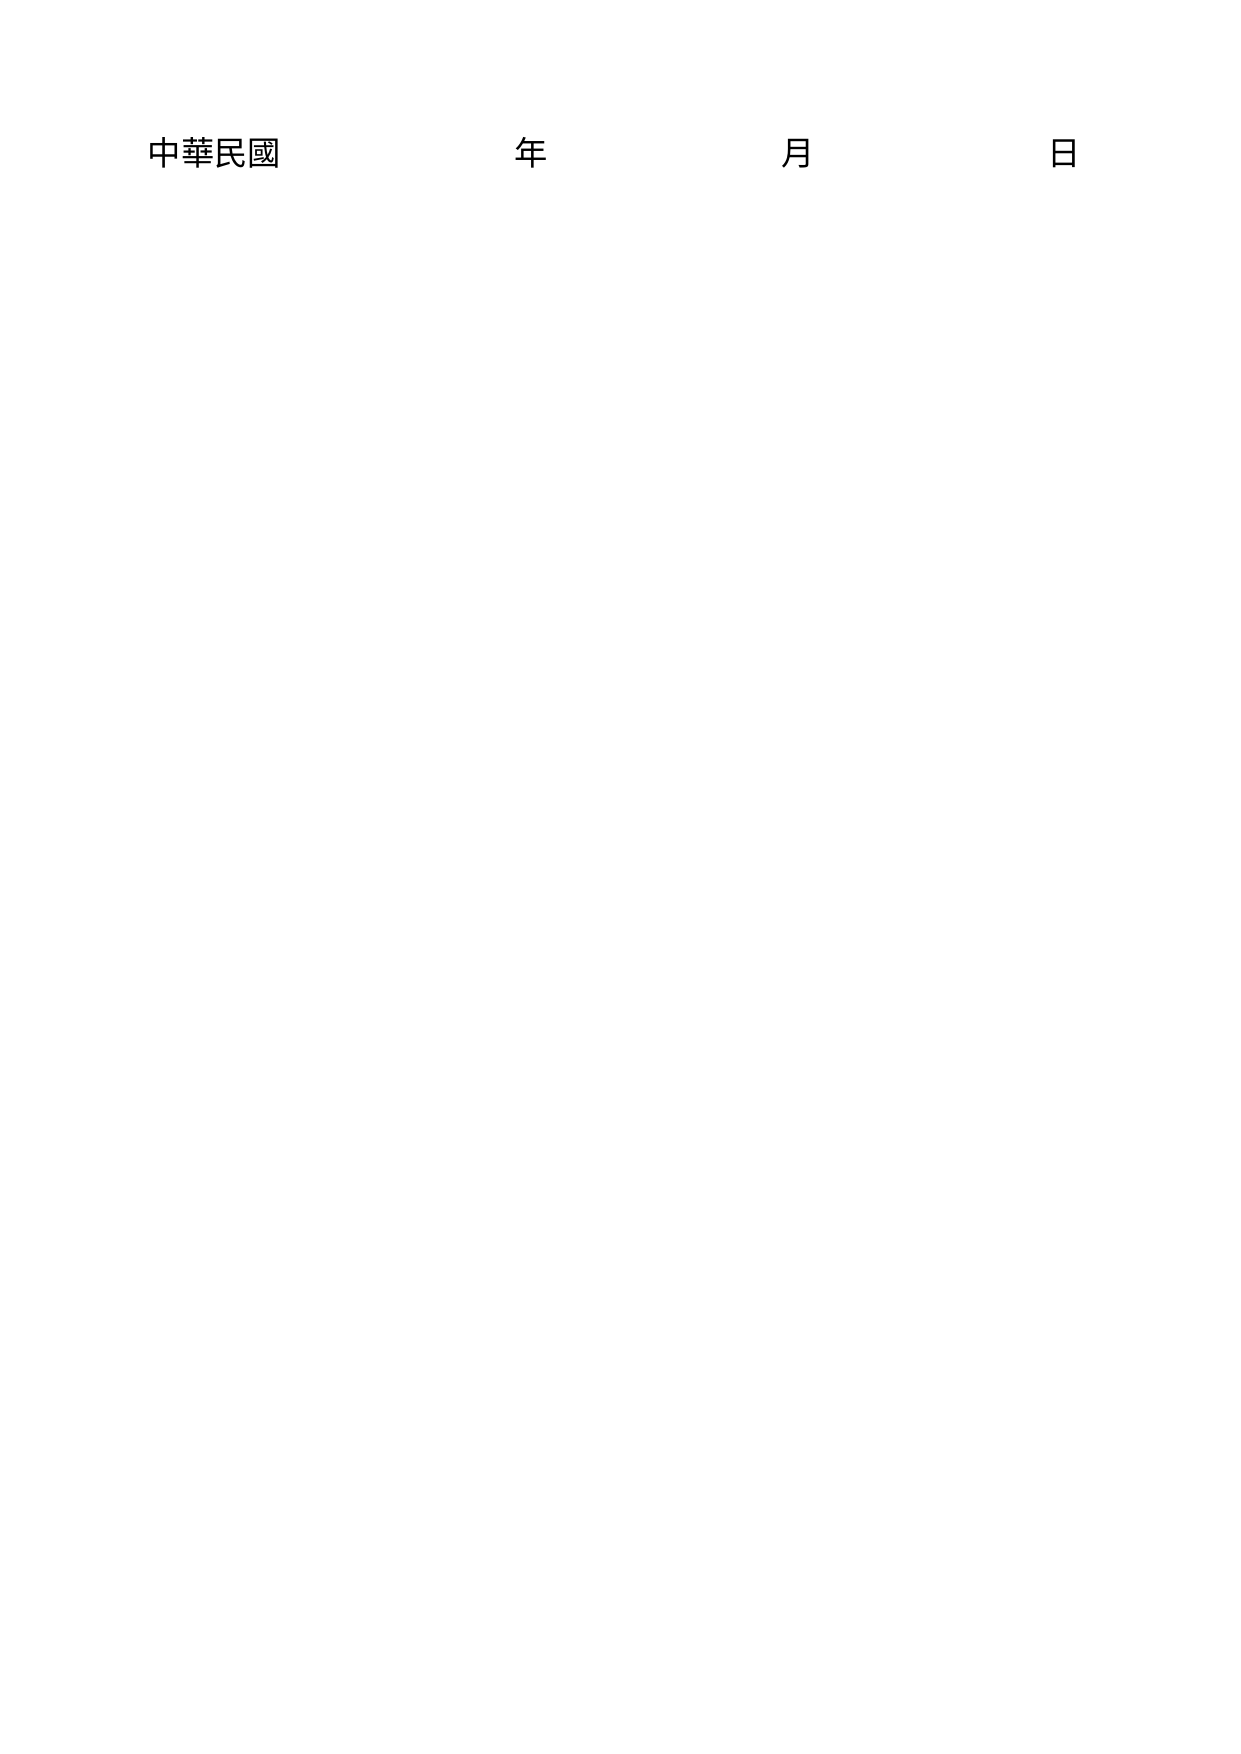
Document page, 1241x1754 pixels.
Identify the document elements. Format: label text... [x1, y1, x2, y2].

text 中華民國 年 月 日 [148, 127, 1092, 175]
